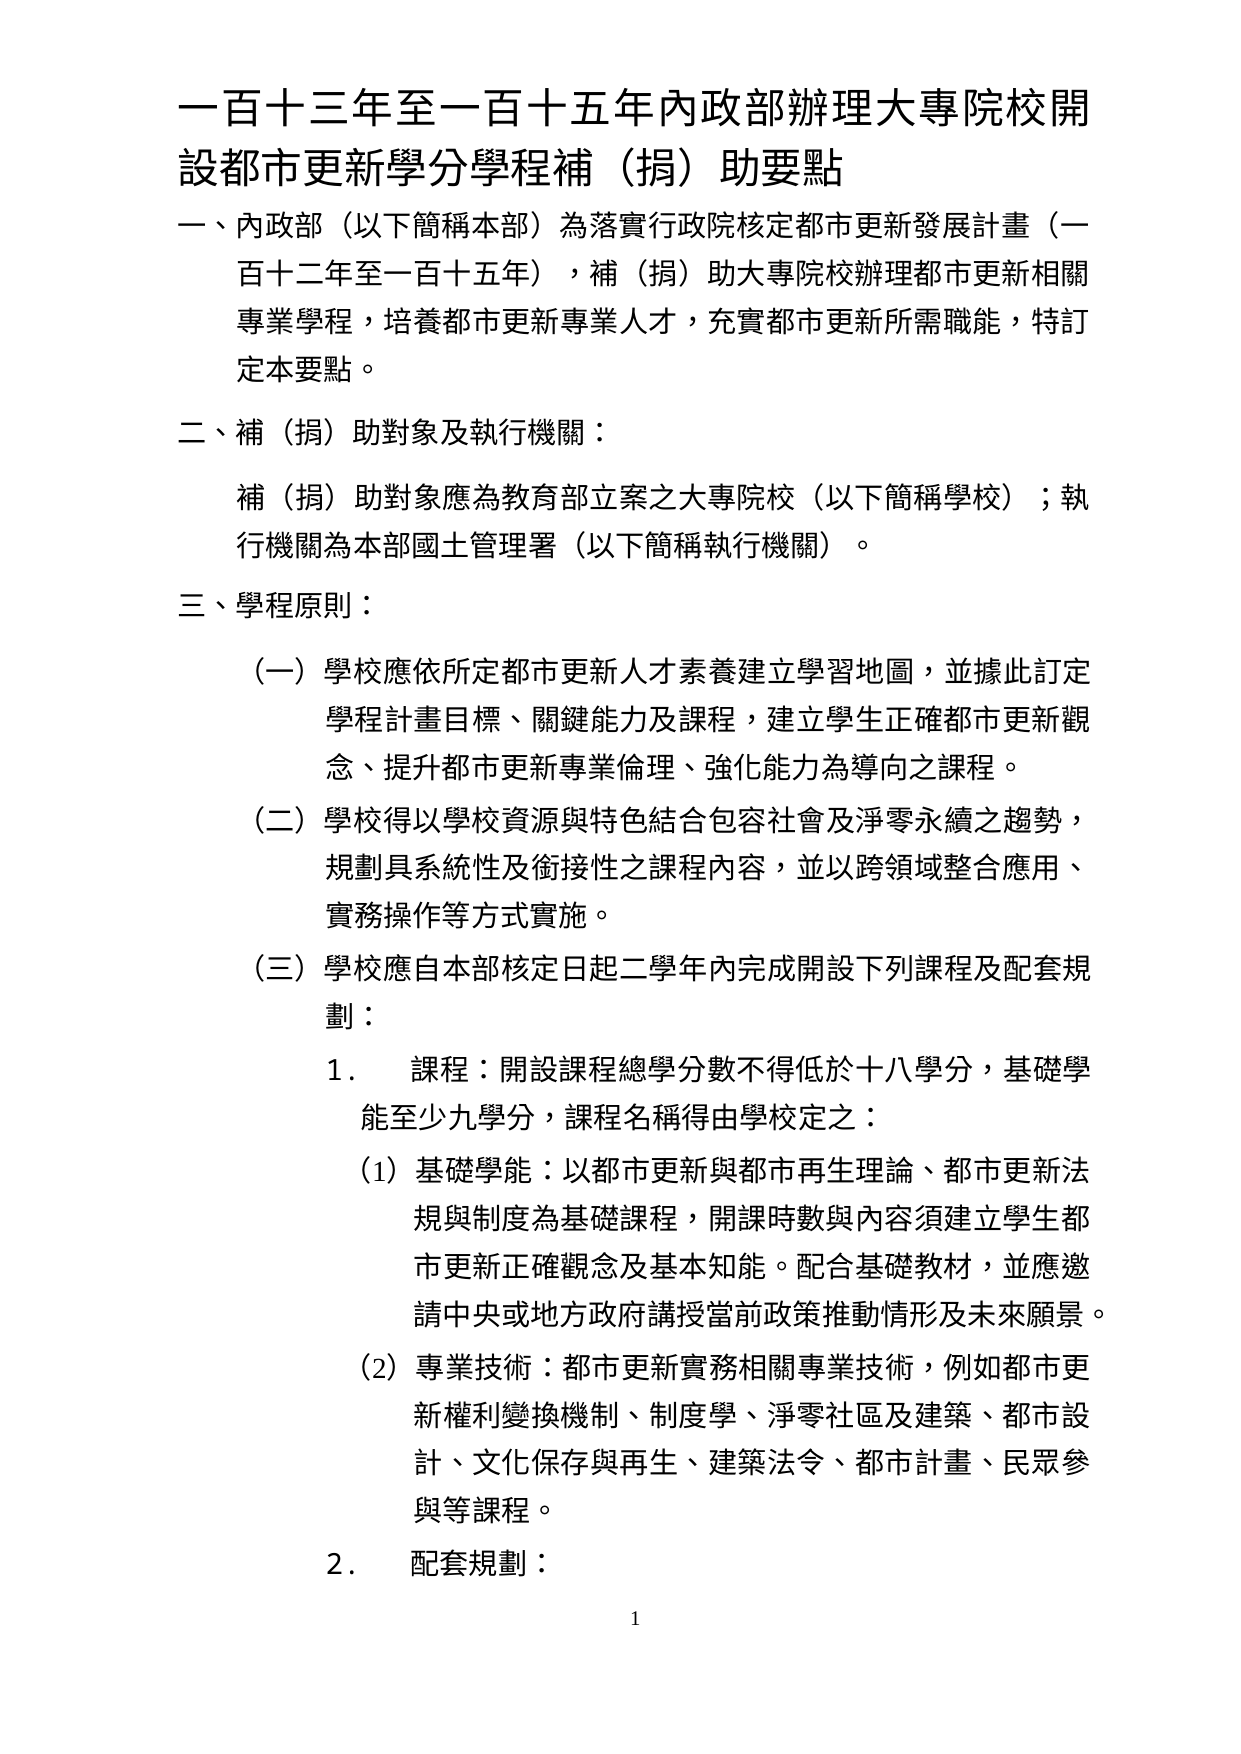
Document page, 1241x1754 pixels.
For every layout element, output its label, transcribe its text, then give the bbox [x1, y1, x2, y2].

text 一百十三年至一百十五年內政部辦理大專院校開設都市更新學分學程補（捐）助要點 [177, 75, 1092, 196]
list 學校得以學校資源與特色結合包容社會及淨零永續之趨勢，規劃具系統性及銜接性之課程內容，並以跨領域整合應用、實務操作等方式實施。 [236, 793, 1092, 936]
list 學程原則： [177, 578, 1092, 626]
subtitle 配套規劃： [360, 1536, 1092, 1584]
subtitle 課程：開設課程總學分數不得低於十八學分，基礎學能至少九學分，課程名稱得由學校定之： [360, 1042, 1092, 1138]
list 補（捐）助對象及執行機關： [177, 405, 1092, 453]
list 基礎學能：以都市更新與都市再生理論、都市更新法規與制度為基礎課程，開課時數與內容須建立學生都市更新正確觀念及基本知能。配合基礎教材，並應邀請中央或地方政府講授當前政策推動情形及未來願景。 [343, 1143, 1092, 1335]
list 專業技術：都市更新實務相關專業技術，例如都市更新權利變換機制、制度學、淨零社區及建築、都市設計、文化保存與再生、建築法令、都市計畫、民眾參與等課程。 [343, 1340, 1092, 1531]
text 補（捐）助對象應為教育部立案之大專院校（以下簡稱學校）；執行機關為本部國土管理署（以下簡稱執行機關）。 [236, 470, 1092, 566]
list 學校應自本部核定日起二學年內完成開設下列課程及配套規劃： [236, 941, 1092, 1037]
list 內政部（以下簡稱本部）為落實行政院核定都市更新發展計畫（一百十二年至一百十五年），補（捐）助大專院校辦理都市更新相關專業學程，培養都市更新專業人才，充實都市更新所需職能，特訂定本要點。 [177, 198, 1092, 390]
list 學校應依所定都市更新人才素養建立學習地圖，並據此訂定學程計畫目標、關鍵能力及課程，建立學生正確都市更新觀念、提升都市更新專業倫理、強化能力為導向之課程。 [236, 644, 1092, 788]
